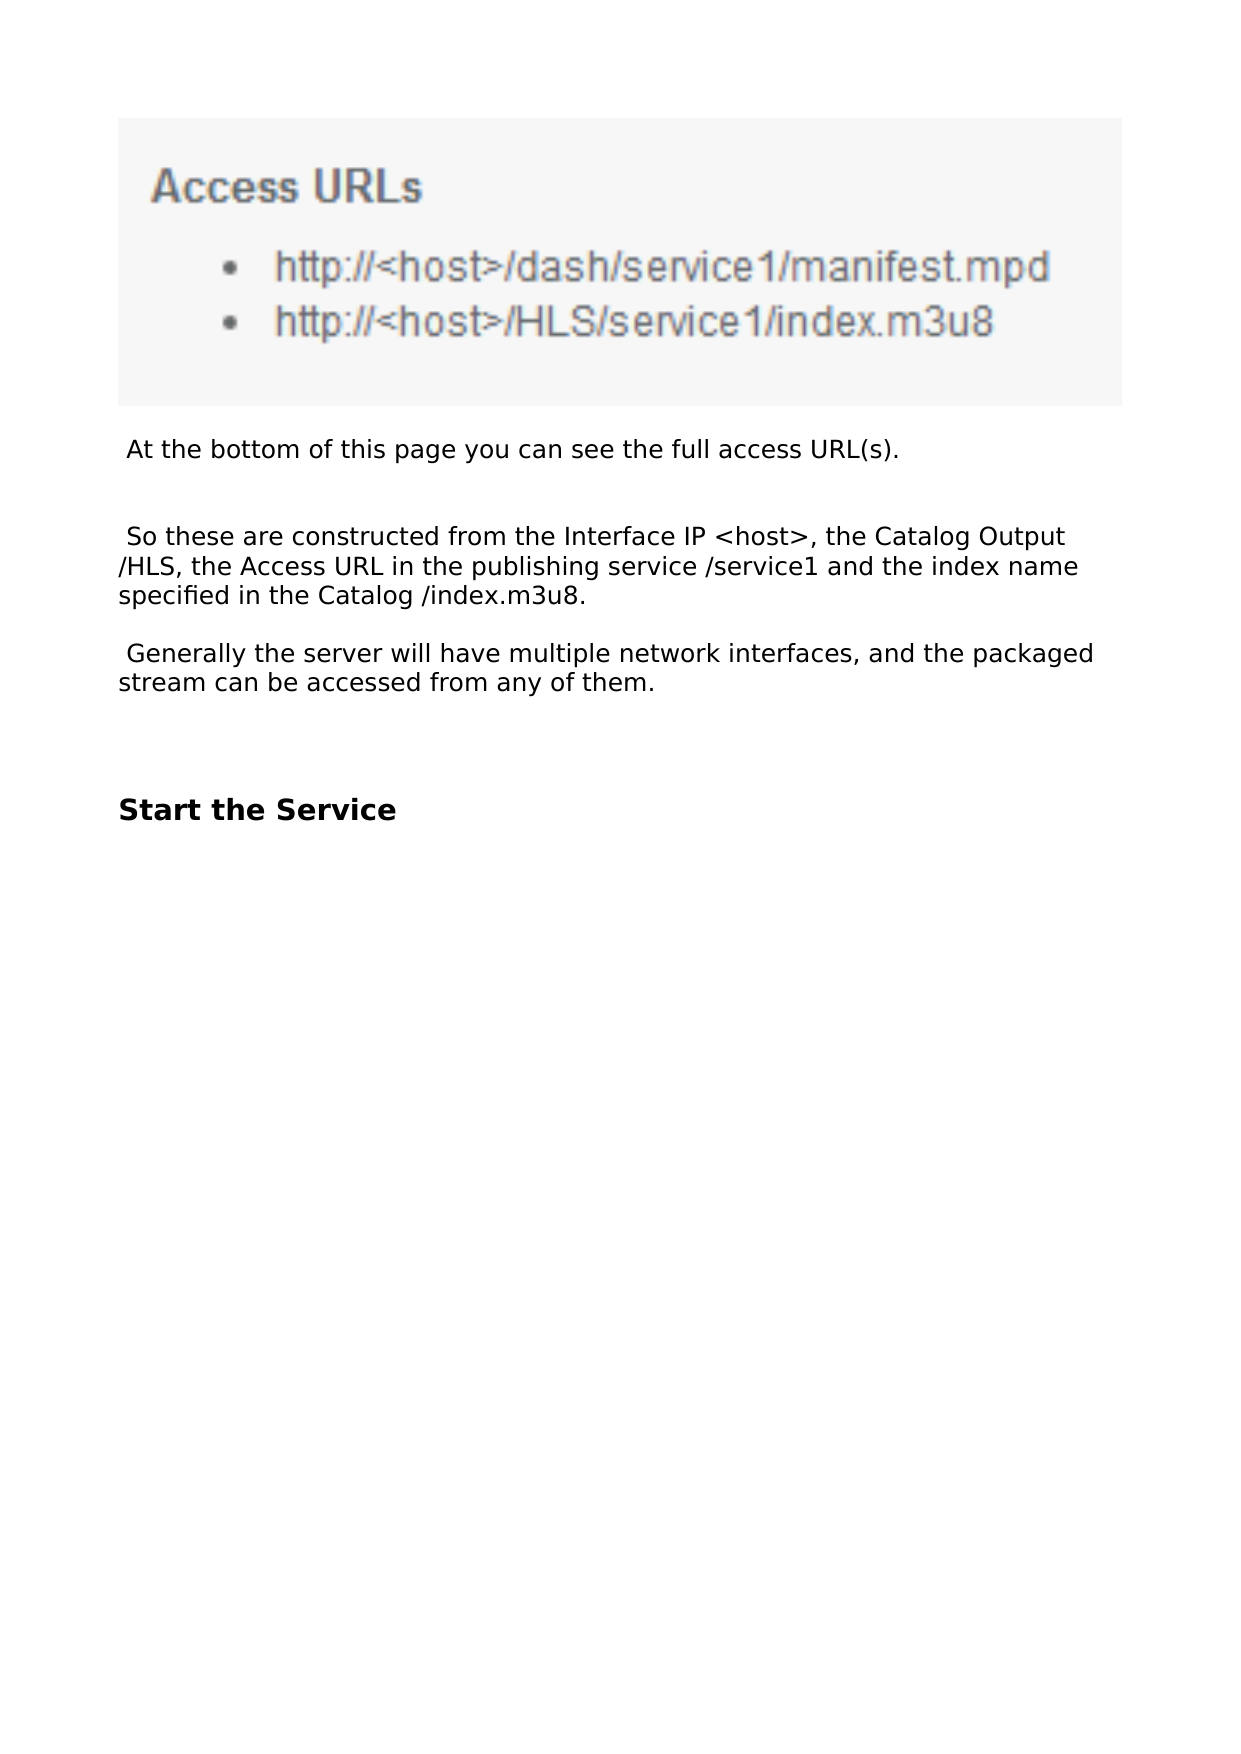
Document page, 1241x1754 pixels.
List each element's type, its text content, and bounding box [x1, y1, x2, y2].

subtitle Start the Service [118, 793, 1122, 827]
picture [118, 118, 1123, 406]
text At the bottom of this page you can see the full access URL(s). So these are constructed from the Interface IP <host>, the Catalog Output /HLS, the Access URL in the publishing service /service1 and the index name specified in the Catalog /index.m3u8. Generally the server will have multiple network interfaces, and the packaged stream can be accessed from any of them. [118, 406, 1122, 756]
